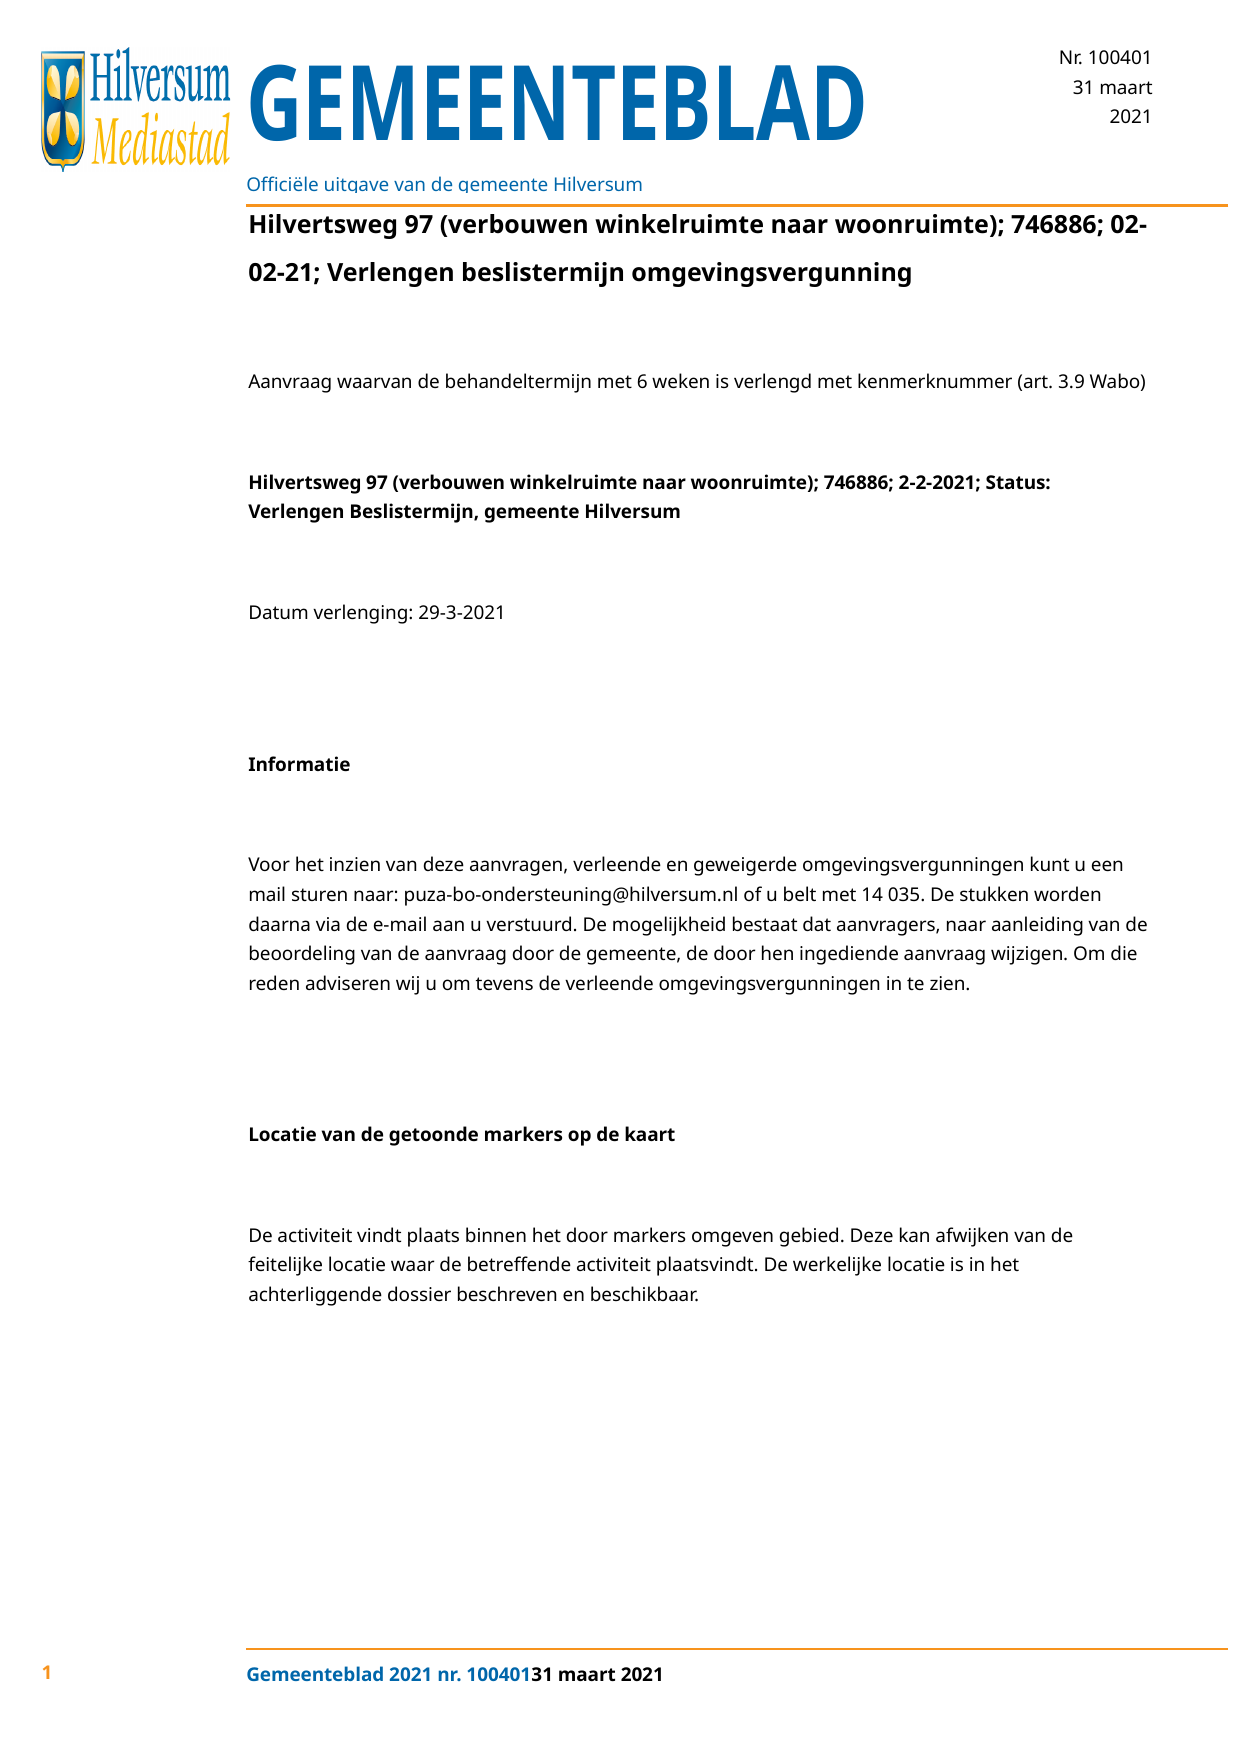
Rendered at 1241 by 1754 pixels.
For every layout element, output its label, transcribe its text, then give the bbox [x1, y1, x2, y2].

text Datum verlenging: 29-3-2021 [248, 599, 1152, 625]
text De activiteit vindt plaats binnen het door markers omgeven gebied. Deze kan afwijken van de feitelijke locatie waar de betreffende activiteit plaatsvindt. De werkelijke locatie is in het achterliggende dossier beschreven en beschikbaar. [248, 1222, 1152, 1307]
text Hilvertsweg 97 (verbouwen winkelruimte naar woonruimte); 746886; 2-2-2021; Status: Verlengen Beslistermijn, gemeente Hilversum [248, 469, 1152, 524]
picture [41, 47, 231, 172]
text Hilvertsweg 97 (verbouwen winkelruimte naar woonruimte); 746886; 02-02-21; Verlengen beslistermijn omgevingsvergunning [248, 207, 1152, 288]
text Voor het inzien van deze aanvragen, verleende en geweigerde omgevingsvergunningen kunt u een mail sturen naar: puza-bo-ondersteuning@hilversum.nl of u belt met 14 035. De stukken worden daarna via de e-mail aan u verstuurd. De mogelijkheid bestaat dat aanvragers, naar aanleiding van de beoordeling van de aanvraag door de gemeente, de door hen ingediende aanvraag wijzigen. Om die reden adviseren wij u om tevens de verleende omgevingsvergunningen in te zien. [248, 852, 1152, 996]
text Informatie [248, 751, 1152, 777]
text Aanvraag waarvan de behandeltermijn met 6 weken is verlengd met kenmerknummer (art. 3.9 Wabo) [248, 368, 1152, 394]
text Locatie van de getoonde markers op de kaart [248, 1121, 1152, 1147]
